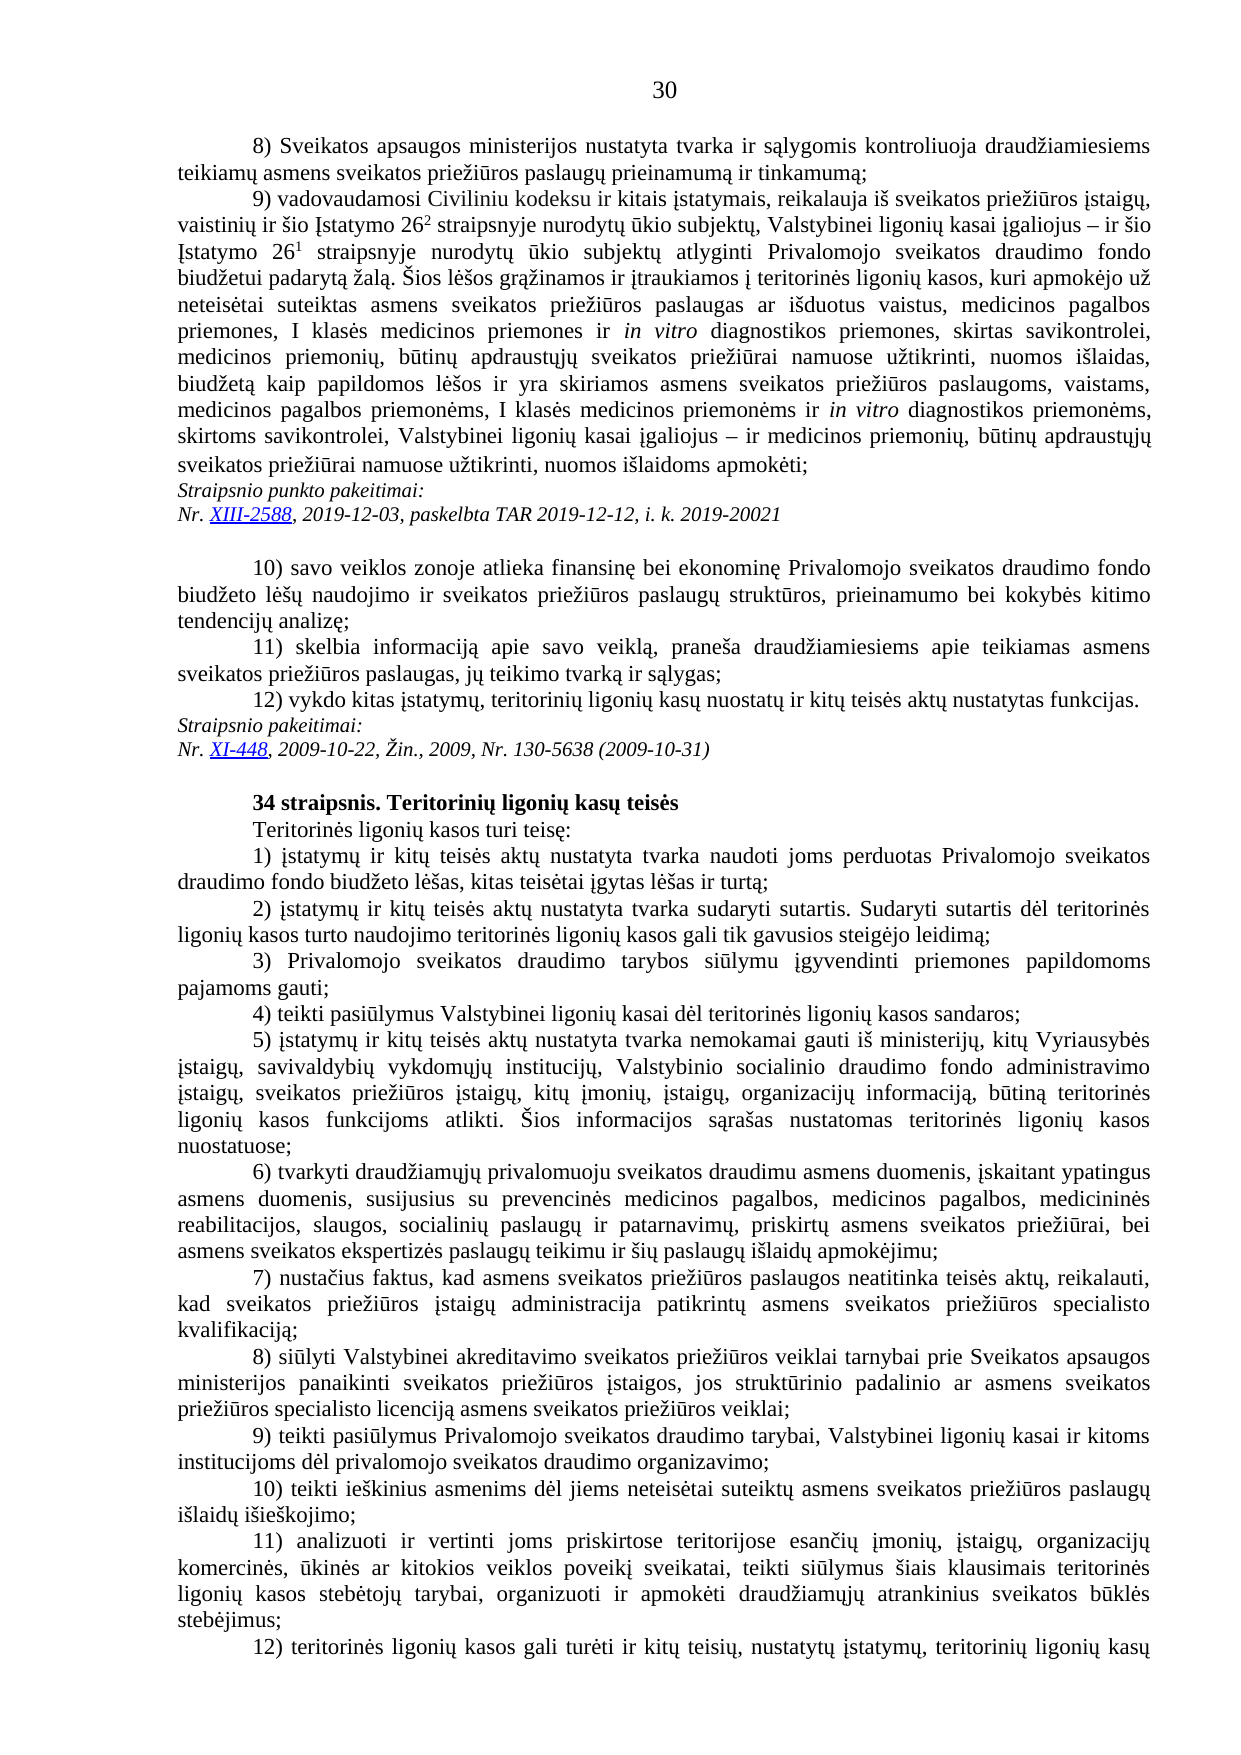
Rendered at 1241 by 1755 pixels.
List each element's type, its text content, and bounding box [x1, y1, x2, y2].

text 4) teikti pasiūlymus Valstybinei ligonių kasai dėl teritorinės ligonių kasos sandaros; [177, 1000, 1152, 1027]
text 6) tvarkyti draudžiamųjų privalomuoju sveikatos draudimu asmens duomenis, įskaitant ypatingus asmens duomenis, susijusius su prevencinės medicinos pagalbos, medicinos pagalbos, medicininės reabilitacijos, slaugos, socialinių paslaugų ir patarnavimų, priskirtų asmens sveikatos priežiūrai, bei asmens sveikatos ekspertizės paslaugų teikimu ir šių paslaugų išlaidų apmokėjimu; [177, 1158, 1152, 1264]
text Straipsnio pakeitimai: [177, 712, 1152, 737]
text 10) savo veiklos zonoje atlieka finansinę bei ekonominę Privalomojo sveikatos draudimo fondo biudžeto lėšų naudojimo ir sveikatos priežiūros paslaugų struktūros, prieinamumo bei kokybės kitimo tendencijų analizę; [177, 554, 1152, 633]
text 12) teritorinės ligonių kasos gali turėti ir kitų teisių, nustatytų įstatymų, teritorinių ligonių kasų [177, 1633, 1152, 1659]
text Nr. XI-448, 2009-10-22, Žin., 2009, Nr. 130-5638 (2009-10-31) [177, 737, 1152, 761]
text 1) įstatymų ir kitų teisės aktų nustatyta tvarka naudoti joms perduotas Privalomojo sveikatos draudimo fondo biudžeto lėšas, kitas teisėtai įgytas lėšas ir turtą; [177, 842, 1152, 895]
text 10) teikti ieškinius asmenims dėl jiems neteisėtai suteiktų asmens sveikatos priežiūros paslaugų išlaidų išieškojimo; [177, 1474, 1152, 1527]
text 11) analizuoti ir vertinti joms priskirtose teritorijose esančių įmonių, įstaigų, organizacijų komercinės, ūkinės ar kitokios veiklos poveikį sveikatai, teikti siūlymus šiais klausimais teritorinės ligonių kasos stebėtojų tarybai, organizuoti ir apmokėti draudžiamųjų atrankinius sveikatos būklės stebėjimus; [177, 1527, 1152, 1633]
text 7) nustačius faktus, kad asmens sveikatos priežiūros paslaugos neatitinka teisės aktų, reikalauti, kad sveikatos priežiūros įstaigų administracija patikrintų asmens sveikatos priežiūros specialisto kvalifikaciją; [177, 1264, 1152, 1343]
text 11) skelbia informaciją apie savo veiklą, praneša draudžiamiesiems apie teikiamas asmens sveikatos priežiūros paslaugas, jų teikimo tvarką ir sąlygas; [177, 633, 1152, 686]
text Teritorinės ligonių kasos turi teisę: [177, 816, 1152, 842]
text 2) įstatymų ir kitų teisės aktų nustatyta tvarka sudaryti sutartis. Sudaryti sutartis dėl teritorinės ligonių kasos turto naudojimo teritorinės ligonių kasos gali tik gavusios steigėjo leidimą; [177, 895, 1152, 947]
text 5) įstatymų ir kitų teisės aktų nustatyta tvarka nemokamai gauti iš ministerijų, kitų Vyriausybės įstaigų, savivaldybių vykdomųjų institucijų, Valstybinio socialinio draudimo fondo administravimo įstaigų, sveikatos priežiūros įstaigų, kitų įmonių, įstaigų, organizacijų informaciją, būtiną teritorinės ligonių kasos funkcijoms atlikti. Šios informacijos sąrašas nustatomas teritorinės ligonių kasos nuostatuose; [177, 1027, 1152, 1158]
text Straipsnio punkto pakeitimai: [177, 477, 1152, 502]
text 12) vykdo kitas įstatymų, teritorinių ligonių kasų nuostatų ir kitų teisės aktų nustatytas funkcijas. [177, 686, 1152, 712]
text 8) Sveikatos apsaugos ministerijos nustatyta tvarka ir sąlygomis kontroliuoja draudžiamiesiems teikiamų asmens sveikatos priežiūros paslaugų prieinamumą ir tinkamumą; [177, 132, 1152, 185]
text Nr. XIII-2588, 2019-12-03, paskelbta TAR 2019-12-12, i. k. 2019-20021 [177, 502, 1152, 526]
text 34 straipsnis. Teritorinių ligonių kasų teisės [177, 789, 1152, 816]
text 8) siūlyti Valstybinei akreditavimo sveikatos priežiūros veiklai tarnybai prie Sveikatos apsaugos ministerijos panaikinti sveikatos priežiūros įstaigos, jos struktūrinio padalinio ar asmens sveikatos priežiūros specialisto licenciją asmens sveikatos priežiūros veiklai; [177, 1343, 1152, 1422]
text 9) vadovaudamosi Civiliniu kodeksu ir kitais įstatymais, reikalauja iš sveikatos priežiūros įstaigų, vaistinių ir šio Įstatymo 262 straipsnyje nurodytų ūkio subjektų, Valstybinei ligonių kasai įgaliojus – ir šio Įstatymo 261 straipsnyje nurodytų ūkio subjektų atlyginti Privalomojo sveikatos draudimo fondo biudžetui padarytą žalą. Šios lėšos grąžinamos ir įtraukiamos į teritorinės ligonių kasos, kuri apmokėjo už neteisėtai suteiktas asmens sveikatos priežiūros paslaugas ar išduotus vaistus, medicinos pagalbos priemones, I klasės medicinos priemones ir in vitro diagnostikos priemones, skirtas savikontrolei, medicinos priemonių, būtinų apdraustųjų sveikatos priežiūrai namuose užtikrinti, nuomos išlaidas, biudžetą kaip papildomos lėšos ir yra skiriamos asmens sveikatos priežiūros paslaugoms, vaistams, medicinos pagalbos priemonėms, I klasės medicinos priemonėms ir in vitro diagnostikos priemonėms, skirtoms savikontrolei, Valstybinei ligonių kasai įgaliojus – ir medicinos priemonių, būtinų apdraustųjų sveikatos priežiūrai namuose užtikrinti, nuomos išlaidoms apmokėti; [177, 185, 1152, 477]
text 9) teikti pasiūlymus Privalomojo sveikatos draudimo tarybai, Valstybinei ligonių kasai ir kitoms institucijoms dėl privalomojo sveikatos draudimo organizavimo; [177, 1422, 1152, 1474]
text 3) Privalomojo sveikatos draudimo tarybos siūlymu įgyvendinti priemones papildomoms pajamoms gauti; [177, 947, 1152, 1000]
